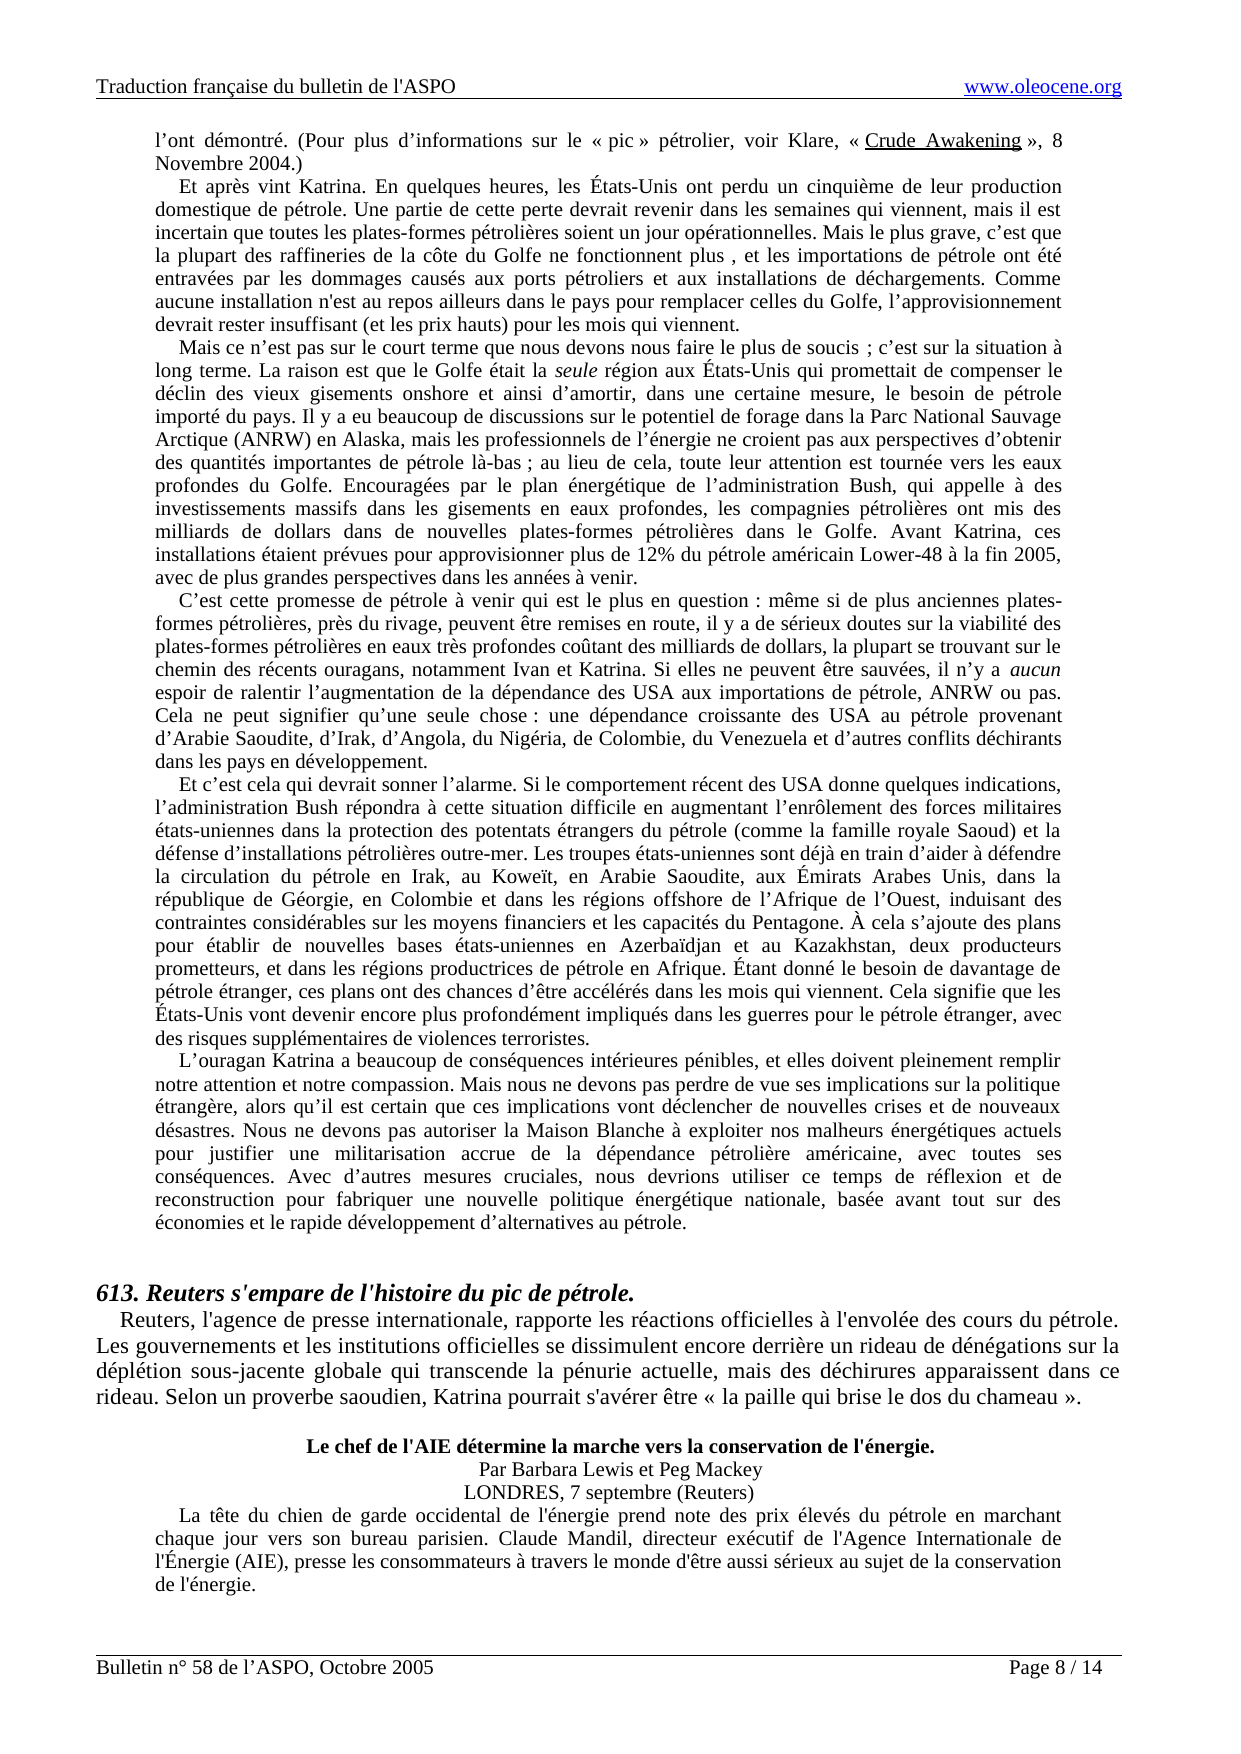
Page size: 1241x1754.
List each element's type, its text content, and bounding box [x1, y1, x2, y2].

text C’est cette promesse de pétrole à venir qui est le plus en question : même si de plus anciennes plates-formes pétrolières, près du rivage, peuvent être remises en route, il y a de sérieux doutes sur la viabilité des plates-formes pétrolières en eaux très profondes coûtant des milliards de dollars, la plupart se trouvant sur le chemin des récents ouragans, notamment Ivan et Katrina. Si elles ne peuvent être sauvées, il n’y a aucun espoir de ralentir l’augmentation de la dépendance des USA aux importations de pétrole, ANRW ou pas. Cela ne peut signifier qu’une seule chose : une dépendance croissante des USA au pétrole provenant d’Arabie Saoudite, d’Irak, d’Angola, du Nigéria, de Colombie, du Venezuela et d’autres conflits déchirants dans les pays en développement. [155, 589, 1063, 773]
text L’ouragan Katrina a beaucoup de conséquences intérieures pénibles, et elles doivent pleinement remplir notre attention et notre compassion. Mais nous ne devons pas perdre de vue ses implications sur la politique étrangère, alors qu’il est certain que ces implications vont déclencher de nouvelles crises et de nouveaux désastres. Nous ne devons pas autoriser la Maison Blanche à exploiter nos malheurs énergétiques actuels pour justifier une militarisation accrue de la dépendance pétrolière américaine, avec toutes ses conséquences. Avec d’autres mesures cruciales, nous devrions utiliser ce temps de réflexion et de reconstruction pour fabriquer une nouvelle politique énergétique nationale, basée avant tout sur des économies et le rapide développement d’alternatives au pétrole. [155, 1049, 1063, 1233]
text Le chef de l'AIE détermine la marche vers la conservation de l'énergie. [155, 1435, 1063, 1458]
text Reuters, l'agence de presse internationale, rapporte les réactions officielles à l'envolée des cours du pétrole. Les gouvernements et les institutions officielles se dissimulent encore derrière un rideau de dénégations sur la déplétion sous-jacente globale qui transcende la pénurie actuelle, mais des déchirures apparaissent dans ce rideau. Selon un proverbe saoudien, Katrina pourrait s'avérer être « la paille qui brise le dos du chameau ». [96, 1307, 1122, 1409]
subtitle 613. Reuters s'empare de l'histoire du pic de pétrole. [96, 1279, 1122, 1307]
text Par Barbara Lewis et Peg Mackey LONDRES, 7 septembre (Reuters) [155, 1458, 1063, 1504]
text Mais ce n’est pas sur le court terme que nous devons nous faire le plus de soucis ; c’est sur la situation à long terme. La raison est que le Golfe était la seule région aux États-Unis qui promettait de compenser le déclin des vieux gisements onshore et ainsi d’amortir, dans une certaine mesure, le besoin de pétrole importé du pays. Il y a eu beaucoup de discussions sur le potentiel de forage dans la Parc National Sauvage Arctique (ANRW) en Alaska, mais les professionnels de l’énergie ne croient pas aux perspectives d’obtenir des quantités importantes de pétrole là-bas ; au lieu de cela, toute leur attention est tournée vers les eaux profondes du Golfe. Encouragées par le plan énergétique de l’administration Bush, qui appelle à des investissements massifs dans les gisements en eaux profondes, les compagnies pétrolières ont mis des milliards de dollars dans de nouvelles plates-formes pétrolières dans le Golfe. Avant Katrina, ces installations étaient prévues pour approvisionner plus de 12% du pétrole américain Lower-48 à la fin 2005, avec de plus grandes perspectives dans les années à venir. [155, 336, 1063, 589]
text Et c’est cela qui devrait sonner l’alarme. Si le comportement récent des USA donne quelques indications, l’administration Bush répondra à cette situation difficile en augmentant l’enrôlement des forces militaires états-uniennes dans la protection des potentats étrangers du pétrole (comme la famille royale Saoud) et la défense d’installations pétrolières outre-mer. Les troupes états-uniennes sont déjà en train d’aider à défendre la circulation du pétrole en Irak, au Koweït, en Arabie Saoudite, aux Émirats Arabes Unis, dans la république de Géorgie, en Colombie et dans les régions offshore de l’Afrique de l’Ouest, induisant des contraintes considérables sur les moyens financiers et les capacités du Pentagone. À cela s’ajoute des plans pour établir de nouvelles bases états-uniennes en Azerbaïdjan et au Kazakhstan, deux producteurs prometteurs, et dans les régions productrices de pétrole en Afrique. Étant donné le besoin de davantage de pétrole étranger, ces plans ont des chances d’être accélérés dans les mois qui viennent. Cela signifie que les États-Unis vont devenir encore plus profondément impliqués dans les guerres pour le pétrole étranger, avec des risques supplémentaires de violences terroristes. [155, 773, 1063, 1049]
text Et après vint Katrina. En quelques heures, les États-Unis ont perdu un cinquième de leur production domestique de pétrole. Une partie de cette perte devrait revenir dans les semaines qui viennent, mais il est incertain que toutes les plates-formes pétrolières soient un jour opérationnelles. Mais le plus grave, c’est que la plupart des raffineries de la côte du Golfe ne fonctionnent plus , et les importations de pétrole ont été entravées par les dommages causés aux ports pétroliers et aux installations de déchargements. Comme aucune installation n'est au repos ailleurs dans le pays pour remplacer celles du Golfe, l’approvisionnement devrait rester insuffisant (et les prix hauts) pour les mois qui viennent. [155, 174, 1063, 336]
text La tête du chien de garde occidental de l'énergie prend note des prix élevés du pétrole en marchant chaque jour vers son bureau parisien. Claude Mandil, directeur exécutif de l'Agence Internationale de l'Énergie (AIE), presse les consommateurs à travers le monde d'être aussi sérieux au sujet de la conservation de l'énergie. [155, 1504, 1063, 1596]
text l’ont démontré. (Pour plus d’informations sur le « pic » pétrolier, voir Klare, « Crude Awakening », 8 Novembre 2004.) [155, 128, 1063, 174]
